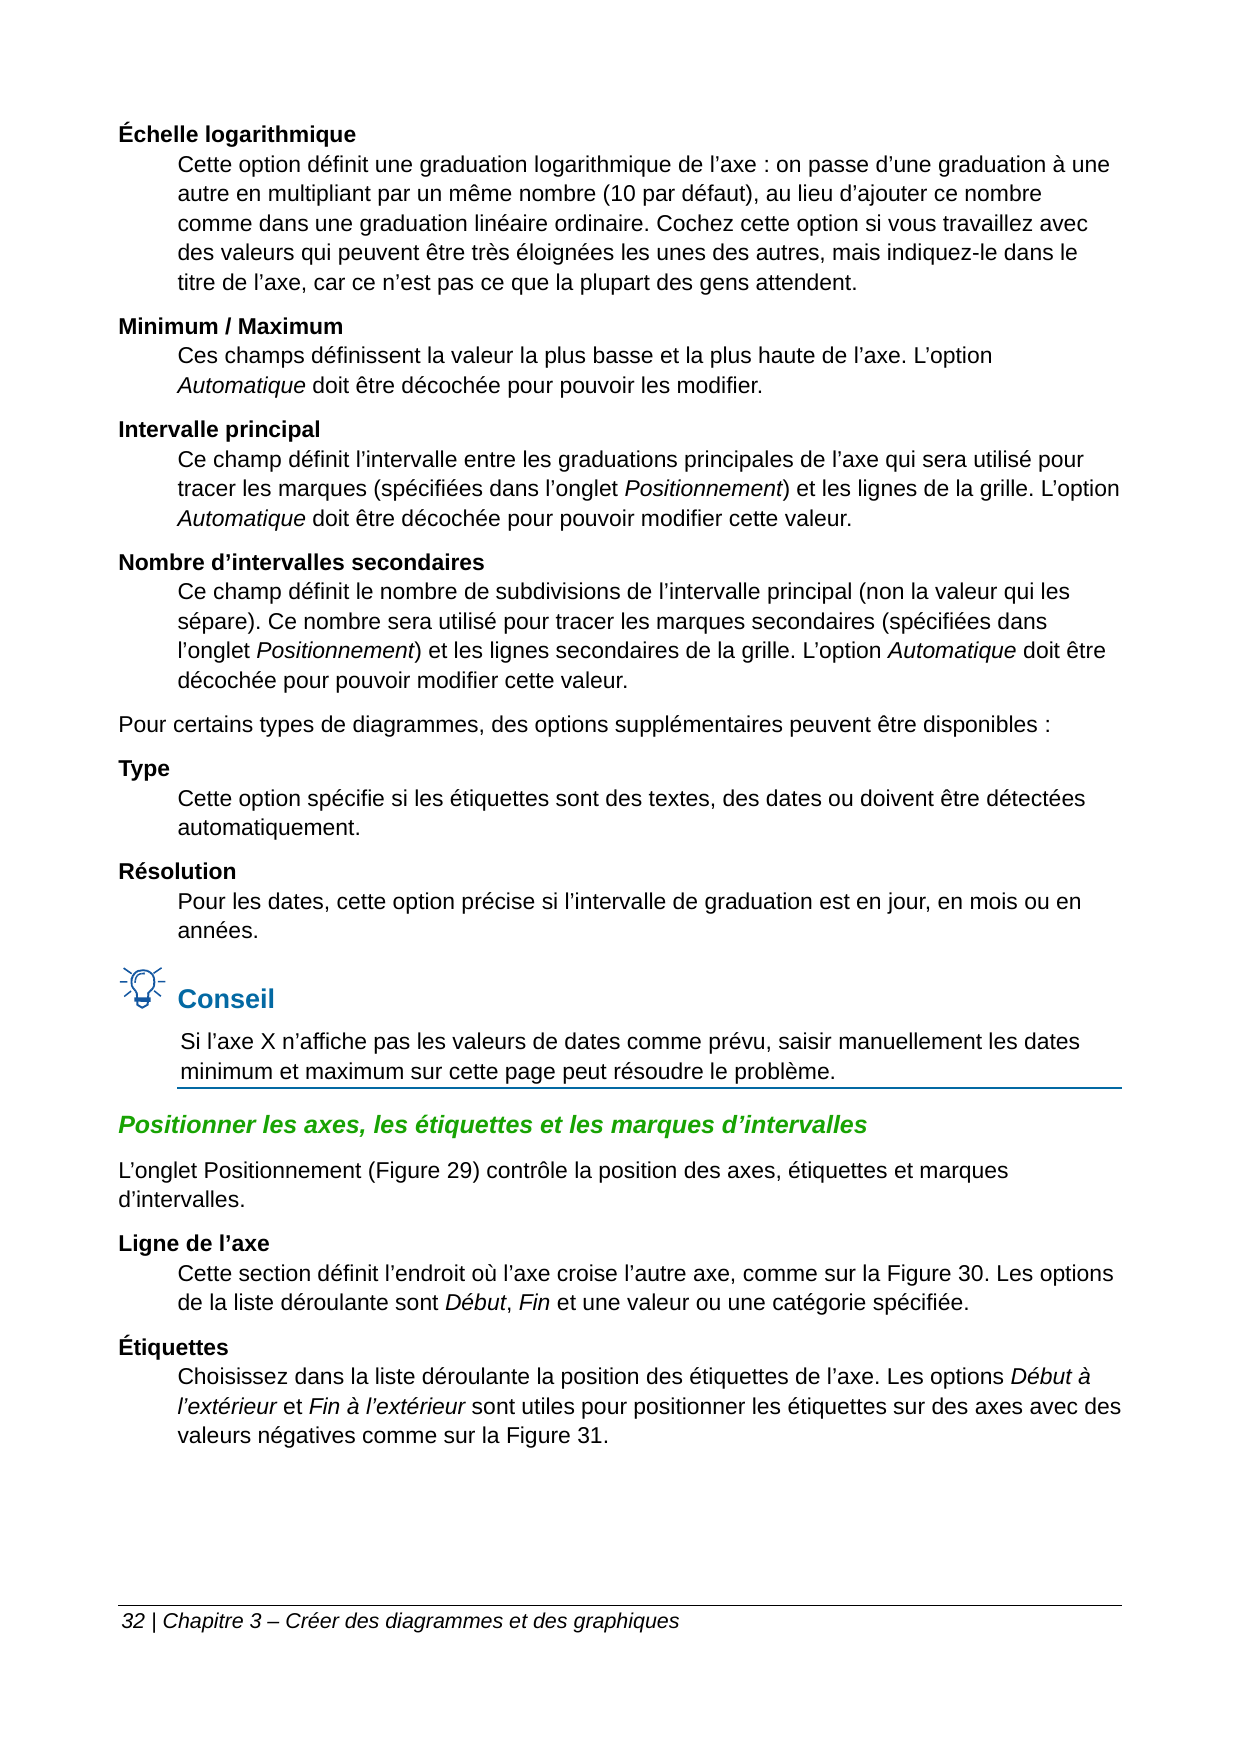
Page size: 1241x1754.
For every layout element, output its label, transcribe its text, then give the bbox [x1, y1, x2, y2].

subtitle Intervalle principal [118, 413, 1122, 442]
subtitle Résolution [118, 855, 1122, 885]
list Conseil [118, 966, 1122, 1014]
list Cette option spécifie si les étiquettes sont des textes, des dates ou doivent être détectées automatiquement. [177, 781, 1122, 840]
subtitle Échelle logarithmique [118, 118, 1122, 148]
subtitle Nombre d’intervalles secondaires [118, 546, 1122, 575]
subtitle Type [118, 752, 1122, 781]
list Cette section définit l’endroit où l’axe croise l’autre axe, comme sur la Figure 30. Les options de la liste déroulante sont Début, Fin et une valeur ou une catégorie spécifiée. [177, 1257, 1122, 1316]
list Choisissez dans la liste déroulante la position des étiquettes de l’axe. Les options Début à l’extérieur et Fin à l’extérieur sont utiles pour positionner les étiquettes sur des axes avec des valeurs négatives comme sur la Figure 31. [177, 1360, 1122, 1448]
list Ce champ définit l’intervalle entre les graduations principales de l’axe qui sera utilisé pour tracer les marques (spécifiées dans l’onglet Positionnement) et les lignes de la grille. L’option Automatique doit être décochée pour pouvoir modifier cette valeur. [177, 442, 1122, 531]
text L’onglet Positionnement (Figure 29) contrôle la position des axes, étiquettes et marques d’intervalles. [118, 1154, 1122, 1213]
subtitle Minimum / Maximum [118, 310, 1122, 339]
subtitle Étiquettes [118, 1331, 1122, 1360]
subtitle Ligne de l’axe [118, 1227, 1122, 1257]
list Ces champs définissent la valeur la plus basse et la plus haute de l’axe. L’option Automatique doit être décochée pour pouvoir les modifier. [177, 339, 1122, 398]
text Pour certains types de diagrammes, des options supplémentaires peuvent être disponibles : [118, 708, 1122, 737]
list Cette option définit une graduation logarithmique de l’axe : on passe d’une graduation à une autre en multipliant par un même nombre (10 par défaut), au lieu d’ajouter ce nombre comme dans une graduation linéaire ordinaire. Cochez cette option si vous travaillez avec des valeurs qui peuvent être très éloignées les unes des autres, mais indiquez-le dans le titre de l’axe, car ce n’est pas ce que la plupart des gens attendent. [177, 148, 1122, 295]
subtitle Positionner les axes, les étiquettes et les marques d’intervalles [118, 1109, 1122, 1139]
list Pour les dates, cette option précise si l’intervalle de graduation est en jour, en mois ou en années. [177, 885, 1122, 944]
text Si l’axe X n’affiche pas les valeurs de dates comme prévu, saisir manuellement les dates minimum et maximum sur cette page peut résoudre le problème. [177, 1022, 1122, 1087]
list Ce champ définit le nombre de subdivisions de l’intervalle principal (non la valeur qui les sépare). Ce nombre sera utilisé pour tracer les marques secondaires (spécifiées dans l’onglet Positionnement) et les lignes secondaires de la grille. L’option Automatique doit être décochée pour pouvoir modifier cette valeur. [177, 575, 1122, 693]
